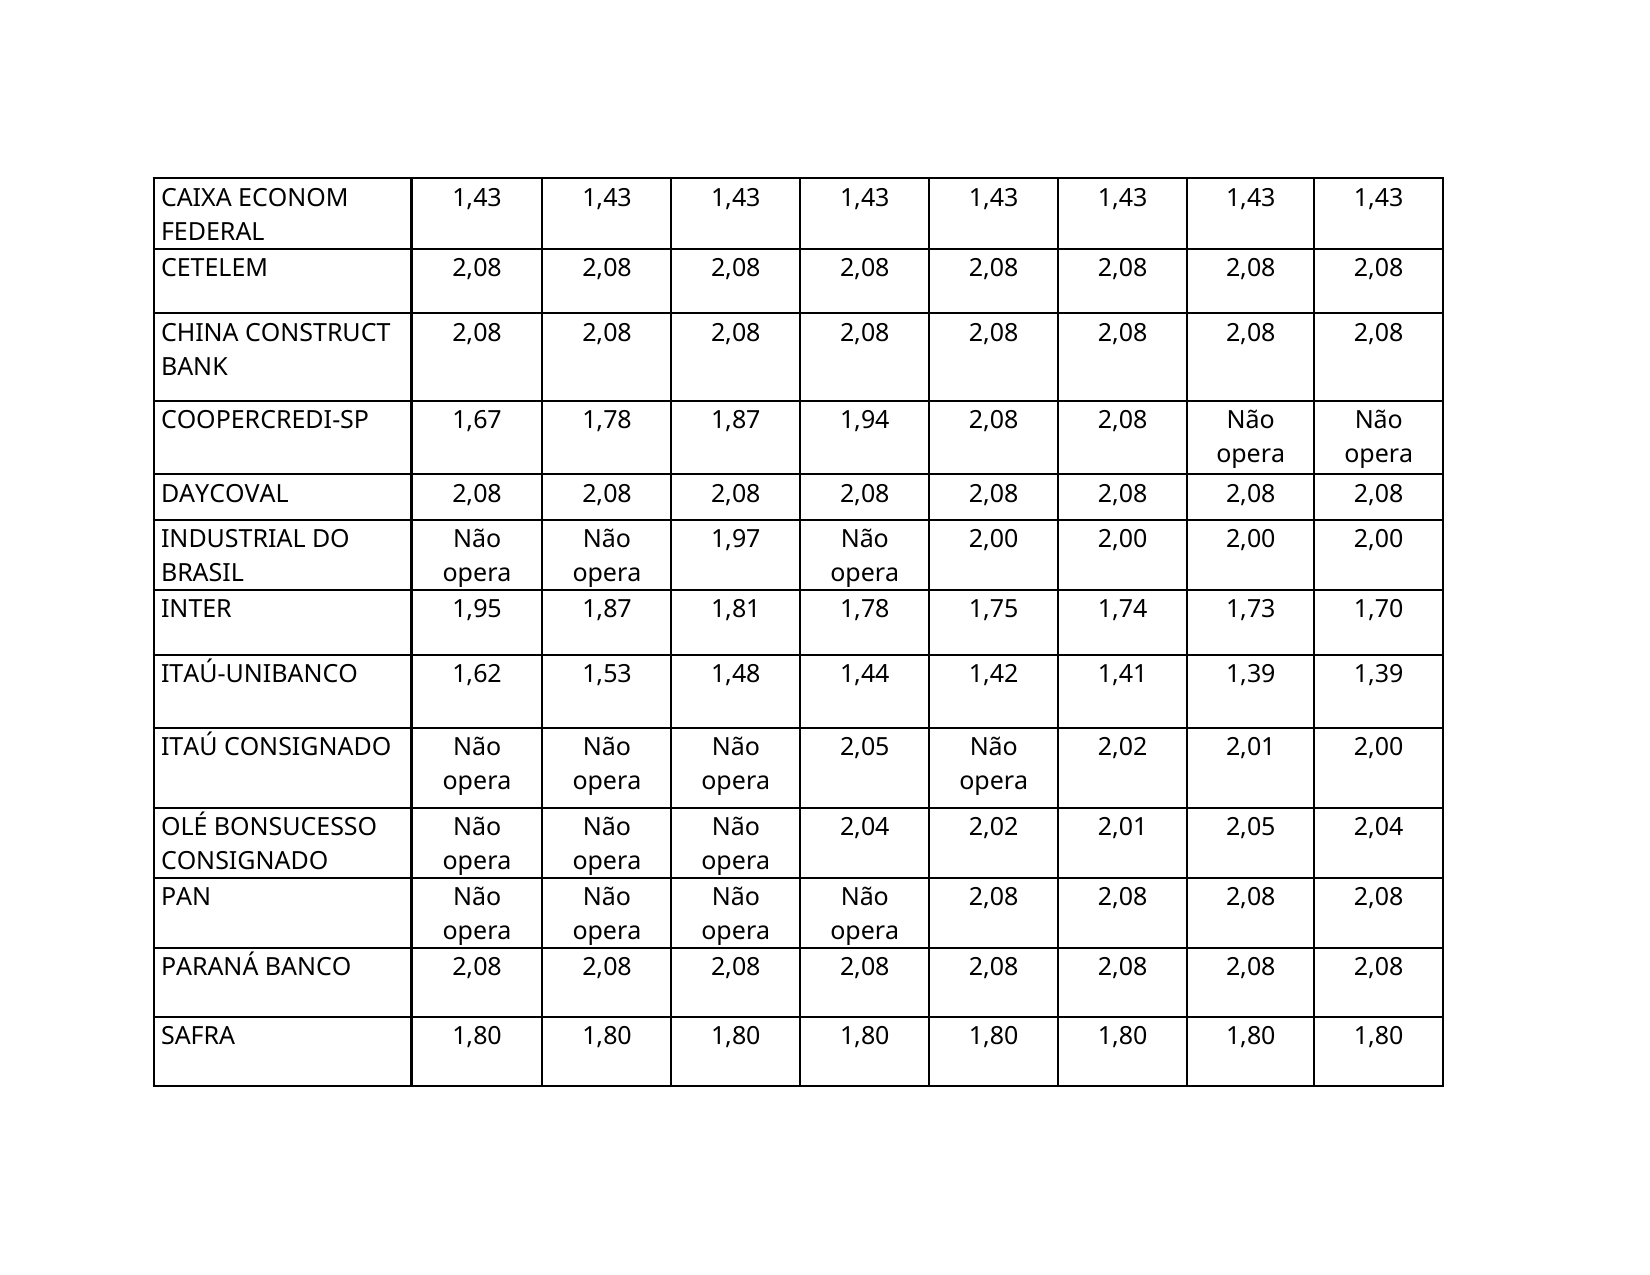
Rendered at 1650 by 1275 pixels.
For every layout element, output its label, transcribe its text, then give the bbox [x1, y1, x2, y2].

table_cell 2,05 [1188, 809, 1313, 877]
table_cell CHINA CONSTRUCT BANK [155, 314, 410, 400]
table_cell 2,01 [1059, 809, 1186, 877]
table_cell DAYCOVAL [155, 475, 410, 518]
table_cell 2,05 [801, 729, 928, 807]
table_cell 2,08 [413, 314, 541, 400]
table_cell 1,44 [801, 656, 928, 727]
table_cell 1,81 [672, 591, 799, 653]
table_cell 2,08 [1188, 949, 1313, 1016]
table_cell Não opera [801, 521, 928, 589]
table_cell 2,08 [543, 250, 670, 312]
table_cell ITAÚ-UNIBANCO [155, 656, 410, 727]
table_cell 1,80 [1315, 1018, 1442, 1084]
table_cell CETELEM [155, 250, 410, 312]
table_cell 1,73 [1188, 591, 1313, 653]
table_cell COOPERCREDI-SP [155, 402, 410, 473]
table_cell 2,08 [1315, 949, 1442, 1016]
table_cell 1,80 [1059, 1018, 1186, 1084]
table_cell 1,43 [413, 179, 541, 247]
table_cell 1,97 [672, 521, 799, 589]
table_cell Não opera [543, 809, 670, 877]
table_cell Não opera [543, 879, 670, 947]
table_cell 1,43 [801, 179, 928, 247]
table_cell 2,08 [930, 314, 1057, 400]
table_cell Não opera [413, 521, 541, 589]
table_cell 2,08 [801, 475, 928, 518]
table_cell Não opera [672, 809, 799, 877]
table_cell 1,80 [672, 1018, 799, 1084]
table_cell 2,00 [930, 521, 1057, 589]
table_cell 1,94 [801, 402, 928, 473]
table_cell 1,87 [543, 591, 670, 653]
table_cell 2,01 [1188, 729, 1313, 807]
table_cell Não opera [543, 729, 670, 807]
table_cell 1,67 [413, 402, 541, 473]
table_cell INTER [155, 591, 410, 653]
table_cell 1,48 [672, 656, 799, 727]
table_cell 2,08 [930, 402, 1057, 473]
table_cell 2,00 [1059, 521, 1186, 589]
table_cell 2,08 [413, 475, 541, 518]
table_cell 1,43 [543, 179, 670, 247]
table_cell 2,08 [1059, 475, 1186, 518]
table_cell 1,74 [1059, 591, 1186, 653]
table_cell 1,80 [1188, 1018, 1313, 1084]
table_cell 1,80 [801, 1018, 928, 1084]
table_cell 1,80 [930, 1018, 1057, 1084]
table_cell 2,08 [1059, 314, 1186, 400]
table_cell ITAÚ CONSIGNADO [155, 729, 410, 807]
table_cell Não opera [672, 879, 799, 947]
table_cell 2,08 [930, 949, 1057, 1016]
table_cell 2,00 [1188, 521, 1313, 589]
table_cell 2,08 [1315, 250, 1442, 312]
table_cell 1,78 [543, 402, 670, 473]
table_cell Não opera [413, 879, 541, 947]
table_cell Não opera [413, 809, 541, 877]
table_cell 2,08 [1188, 314, 1313, 400]
table_cell 2,08 [543, 475, 670, 518]
table_cell 2,08 [801, 949, 928, 1016]
table_cell 2,08 [413, 949, 541, 1016]
table_cell 2,08 [543, 314, 670, 400]
table_cell 1,39 [1188, 656, 1313, 727]
table_cell 2,08 [801, 314, 928, 400]
table_cell 2,02 [930, 809, 1057, 877]
table_cell 2,08 [672, 250, 799, 312]
table_cell 1,87 [672, 402, 799, 473]
table_cell 1,43 [672, 179, 799, 247]
table_cell 1,53 [543, 656, 670, 727]
table_cell Não opera [1188, 402, 1313, 473]
table_cell 2,08 [1059, 949, 1186, 1016]
table_cell 2,08 [543, 949, 670, 1016]
table_cell 1,39 [1315, 656, 1442, 727]
table_cell 2,08 [1059, 879, 1186, 947]
table_cell 1,70 [1315, 591, 1442, 653]
table_cell 2,08 [1315, 314, 1442, 400]
table_cell INDUSTRIAL DO BRASIL [155, 521, 410, 589]
table_cell 2,08 [801, 250, 928, 312]
table_cell Não opera [413, 729, 541, 807]
table_cell 2,08 [672, 314, 799, 400]
table_cell 2,08 [672, 949, 799, 1016]
table_cell Não opera [930, 729, 1057, 807]
table_cell Não opera [801, 879, 928, 947]
table_cell 1,78 [801, 591, 928, 653]
table_cell PAN [155, 879, 410, 947]
table_cell 1,42 [930, 656, 1057, 727]
table_cell 2,08 [1059, 402, 1186, 473]
table_cell 1,43 [1059, 179, 1186, 247]
table_cell 2,08 [413, 250, 541, 312]
table_cell Não opera [543, 521, 670, 589]
table_cell 1,75 [930, 591, 1057, 653]
table_cell 2,08 [1188, 475, 1313, 518]
table_cell 1,43 [1315, 179, 1442, 247]
table_cell SAFRA [155, 1018, 410, 1084]
table_cell OLÉ BONSUCESSO CONSIGNADO [155, 809, 410, 877]
table_cell 1,41 [1059, 656, 1186, 727]
table_cell 1,80 [543, 1018, 670, 1084]
table_cell 2,04 [801, 809, 928, 877]
table_cell 1,95 [413, 591, 541, 653]
table_cell 2,08 [930, 250, 1057, 312]
table_cell Não opera [672, 729, 799, 807]
table_cell CAIXA ECONOM FEDERAL [155, 179, 410, 247]
table_cell 2,08 [930, 879, 1057, 947]
table_cell 1,43 [1188, 179, 1313, 247]
table_cell 2,02 [1059, 729, 1186, 807]
table_cell 2,08 [1315, 475, 1442, 518]
table_cell PARANÁ BANCO [155, 949, 410, 1016]
table_cell 2,08 [930, 475, 1057, 518]
table_cell 2,08 [672, 475, 799, 518]
table_cell 2,08 [1315, 879, 1442, 947]
table_cell 2,00 [1315, 521, 1442, 589]
table_cell 2,08 [1059, 250, 1186, 312]
table_cell 2,08 [1188, 250, 1313, 312]
table_cell 1,43 [930, 179, 1057, 247]
table_cell 2,08 [1188, 879, 1313, 947]
table_cell 1,62 [413, 656, 541, 727]
table_cell 2,00 [1315, 729, 1442, 807]
table_cell Não opera [1315, 402, 1442, 473]
table_cell 2,04 [1315, 809, 1442, 877]
table_cell 1,80 [413, 1018, 541, 1084]
